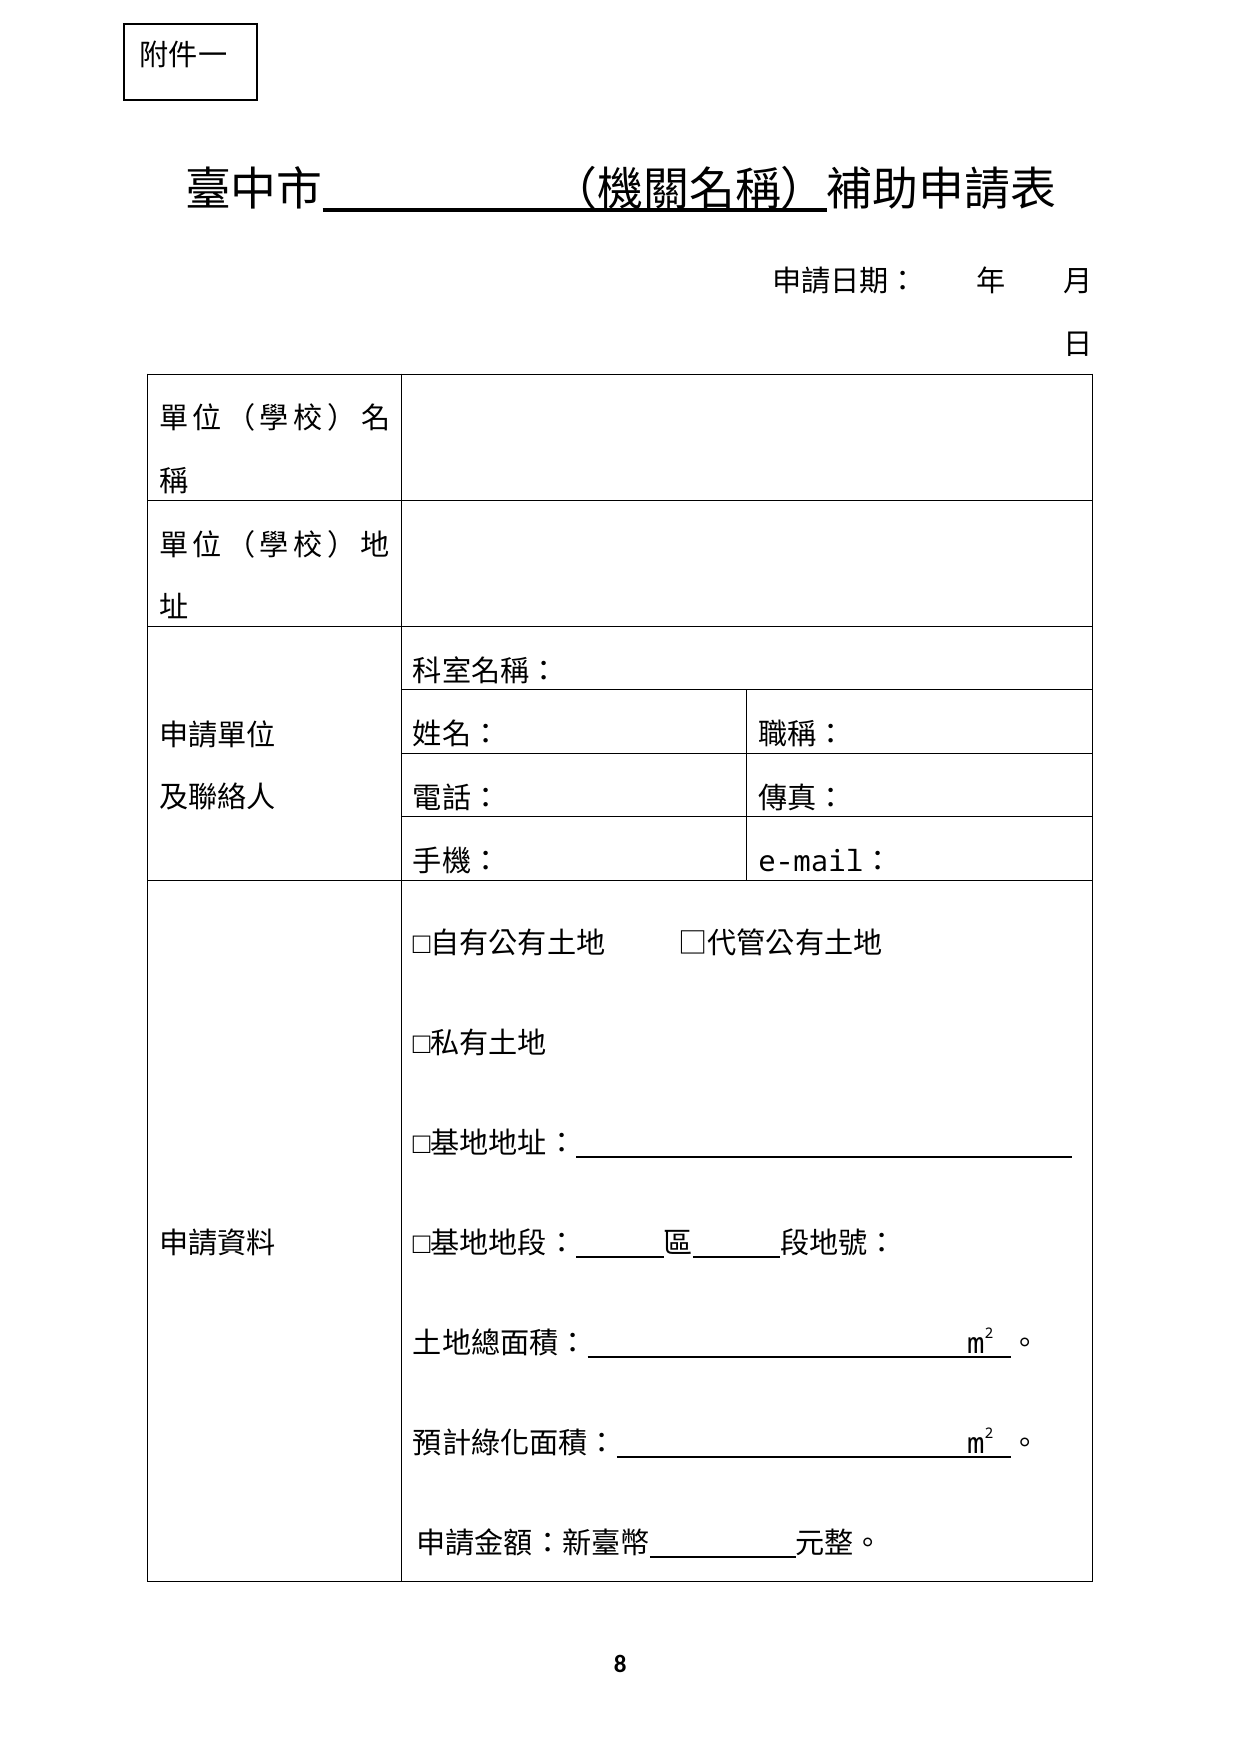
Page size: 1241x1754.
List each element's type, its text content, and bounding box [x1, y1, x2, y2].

text 申請日期： 年 月 日 [110, 237, 1093, 362]
table_cell 姓名： [402, 690, 746, 753]
text [125, 25, 256, 99]
table_header 單位（學校）名稱 [148, 375, 401, 499]
table_cell 申請資料 [148, 881, 401, 1581]
text 臺中市 （機關名稱）補助申請表 [148, 112, 1092, 237]
text 附件一 [139, 32, 241, 74]
table_cell 傳真： [747, 754, 1092, 816]
table_cell e-mail： [747, 817, 1092, 880]
table_cell 職稱： [747, 690, 1092, 753]
table_cell 科室名稱： [402, 627, 1092, 689]
table_cell 手機： [402, 817, 746, 880]
table_cell 電話： [402, 754, 746, 816]
table_cell □自有公有土地 □代管公有土地 □私有土地 □基地地址： □基地地段： 區 段地號： 土地總面積： m2 。 預計綠化面積： m2 。 申請金額：新臺幣 元整。 [402, 881, 1092, 1581]
table_header [402, 375, 1092, 499]
table_cell 申請單位 及聯絡人 [148, 627, 401, 880]
table_cell 單位（學校）地址 [148, 501, 401, 626]
table_cell [402, 501, 1092, 626]
